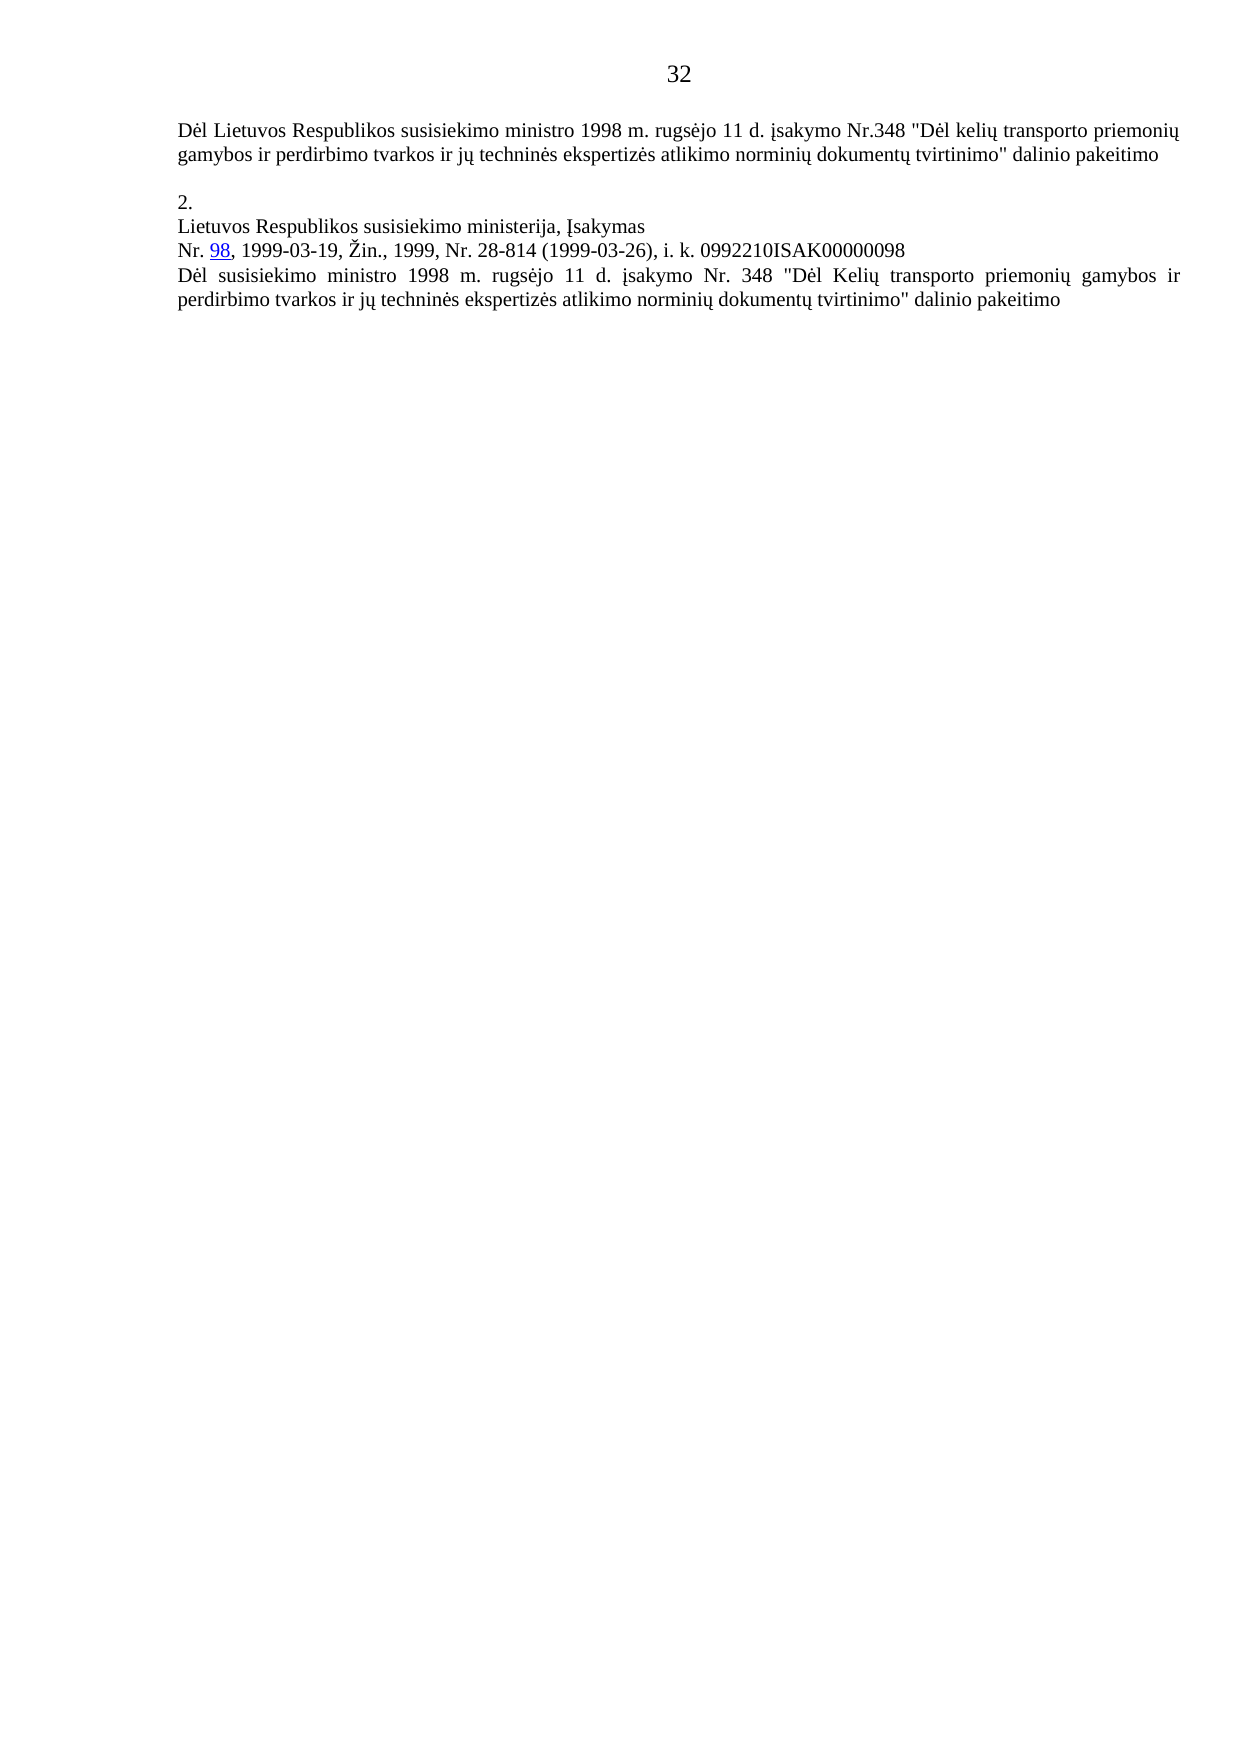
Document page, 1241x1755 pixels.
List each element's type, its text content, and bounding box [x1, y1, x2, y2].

text Nr. 98, 1999-03-19, Žin., 1999, Nr. 28-814 (1999-03-26), i. k. 0992210ISAK00000098 [177, 238, 1181, 262]
text Lietuvos Respublikos susisiekimo ministerija, Įsakymas [177, 214, 1181, 238]
text 2. [177, 190, 1181, 214]
text Dėl Lietuvos Respublikos susisiekimo ministro 1998 m. rugsėjo 11 d. įsakymo Nr.348 "Dėl kelių transporto priemonių gamybos ir perdirbimo tvarkos ir jų techninės ekspertizės atlikimo norminių dokumentų tvirtinimo" dalinio pakeitimo [177, 118, 1181, 166]
text Dėl susisiekimo ministro 1998 m. rugsėjo 11 d. įsakymo Nr. 348 "Dėl Kelių transporto priemonių gamybos ir perdirbimo tvarkos ir jų techninės ekspertizės atlikimo norminių dokumentų tvirtinimo" dalinio pakeitimo [177, 262, 1181, 311]
